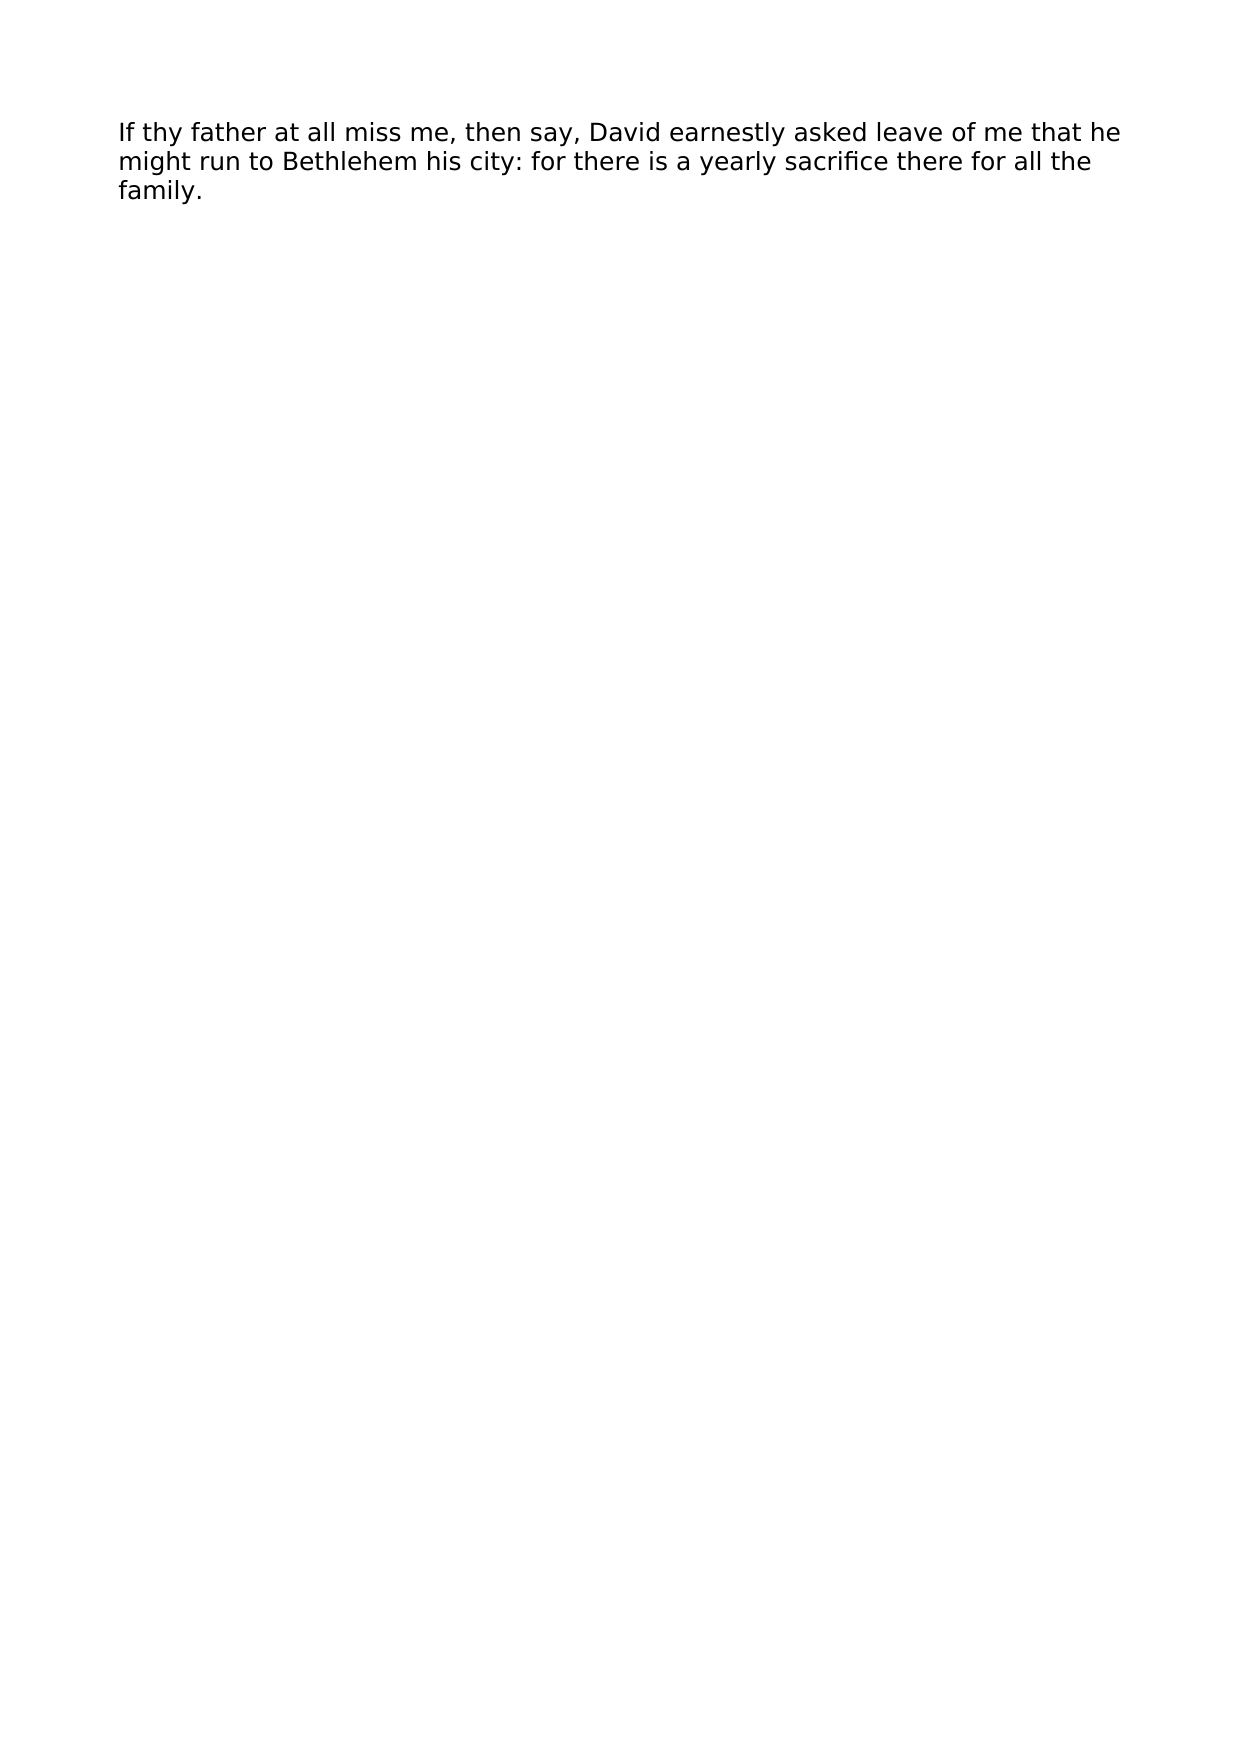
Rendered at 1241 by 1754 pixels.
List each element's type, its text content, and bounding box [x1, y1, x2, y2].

text If thy father at all miss me, then say, David earnestly asked leave of me that he might run to Bethlehem his city: for there is a yearly sacrifice there for all the family. [118, 118, 1122, 206]
